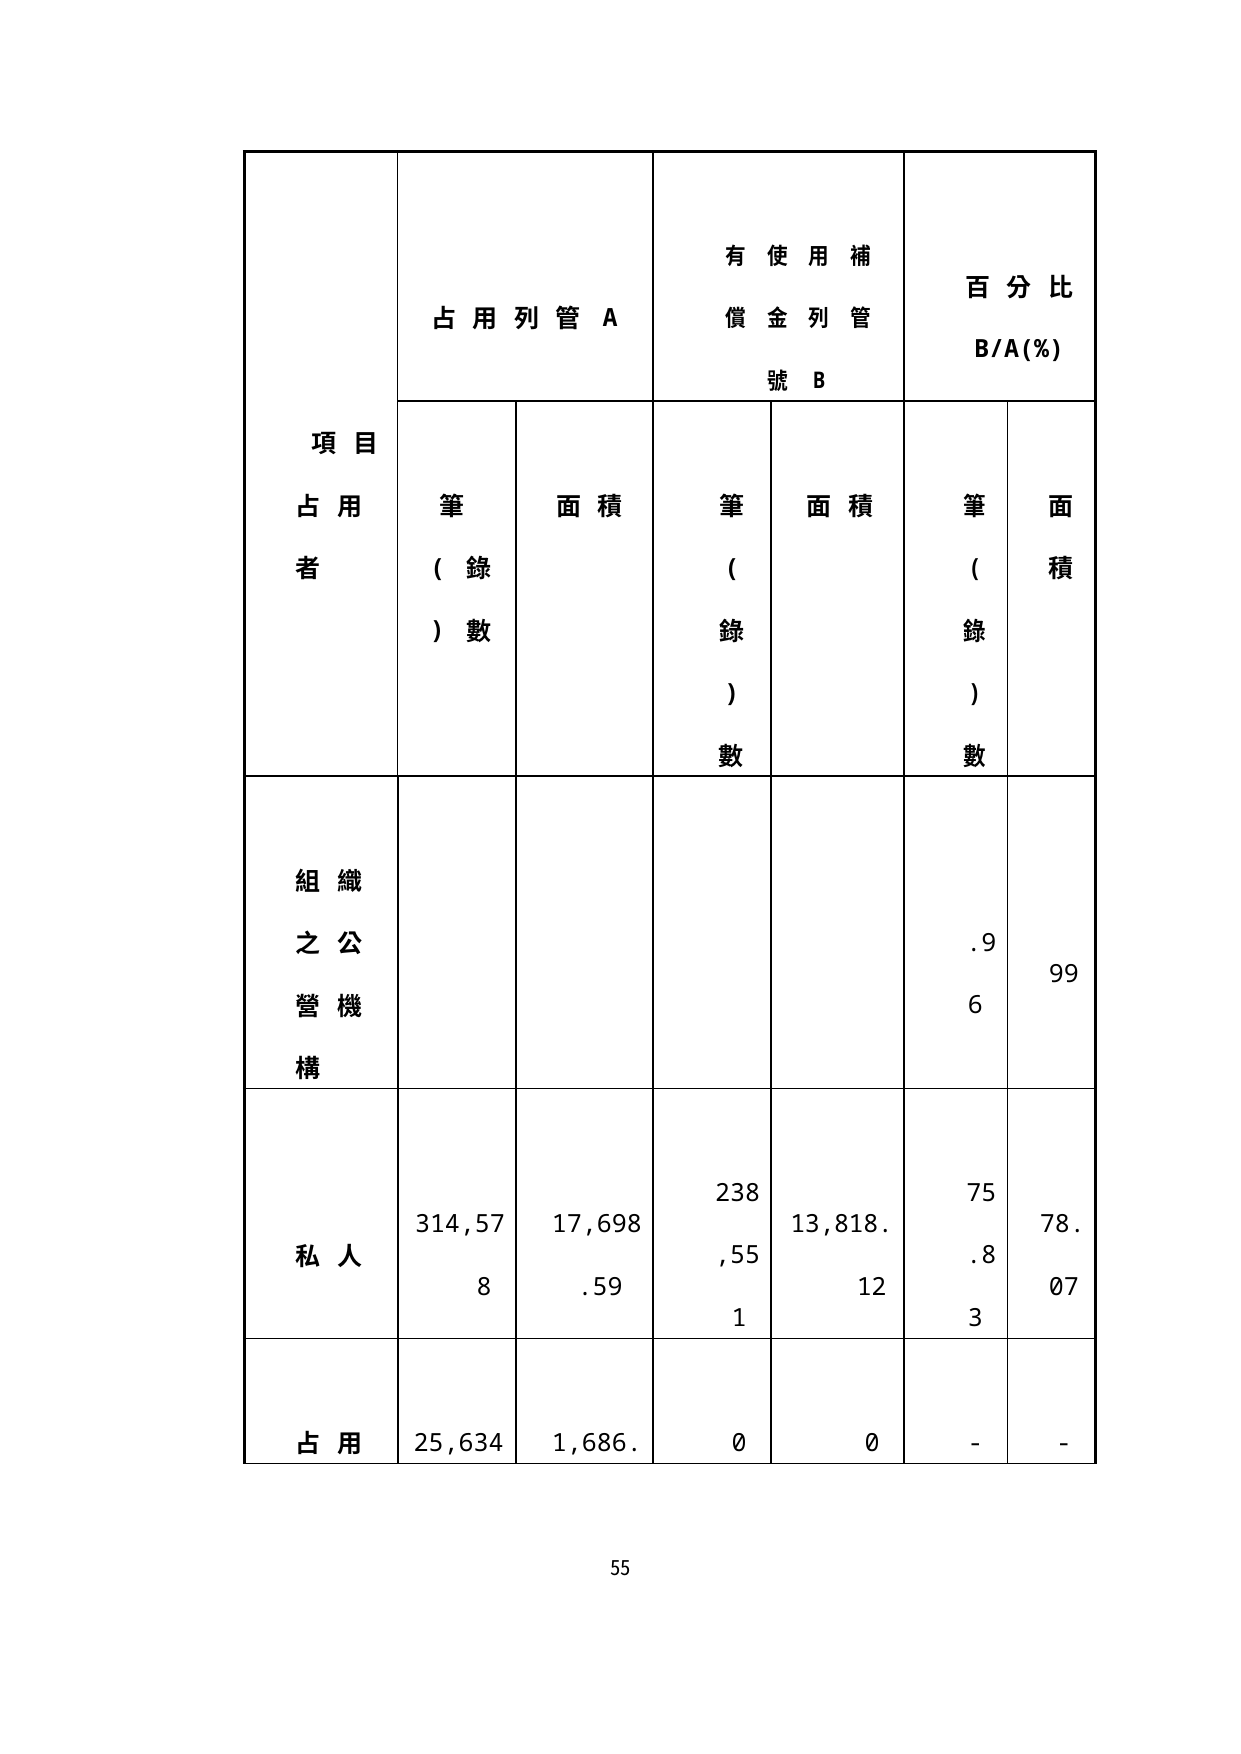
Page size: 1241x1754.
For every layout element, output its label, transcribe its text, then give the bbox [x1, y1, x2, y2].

table_cell 筆(錄)數 [905, 402, 1007, 775]
table_cell 組織之公營機構 [246, 777, 397, 1087]
table_cell [517, 777, 652, 1087]
table_cell 面積 [517, 402, 652, 775]
table_cell 17,698.59 [517, 1089, 652, 1337]
table_header 有使用補償金列管號B [654, 153, 903, 400]
table_cell 25,634 [399, 1339, 515, 1462]
table_header 占用列管A [398, 153, 652, 400]
table_cell 238,551 [654, 1089, 770, 1337]
table_cell 私人 [246, 1089, 397, 1337]
table_cell 筆(錄)數 [398, 402, 515, 775]
table_cell 314,578 [399, 1089, 515, 1337]
table_cell 99 [1008, 777, 1094, 1087]
table_cell 13,818.12 [772, 1089, 903, 1337]
table_cell [772, 777, 903, 1087]
table_cell 筆(錄)數 [654, 402, 770, 775]
table_cell [399, 777, 515, 1087]
table_cell [654, 777, 770, 1087]
table_cell - [905, 1339, 1007, 1462]
table_cell 占用 [246, 1339, 397, 1462]
table_cell 面積 [772, 402, 903, 775]
table_header 百分比B/A(%) [905, 153, 1094, 400]
table_cell 75.83 [905, 1089, 1007, 1337]
table_cell .96 [905, 777, 1007, 1087]
table_cell 78.07 [1008, 1089, 1094, 1337]
table_cell - [1008, 1339, 1094, 1462]
table_cell 0 [772, 1339, 903, 1462]
table_cell 面積 [1008, 402, 1094, 775]
table_cell 0 [654, 1339, 770, 1462]
table_cell 1,686. [517, 1339, 652, 1462]
table_header 項目 占用者 [246, 153, 397, 775]
